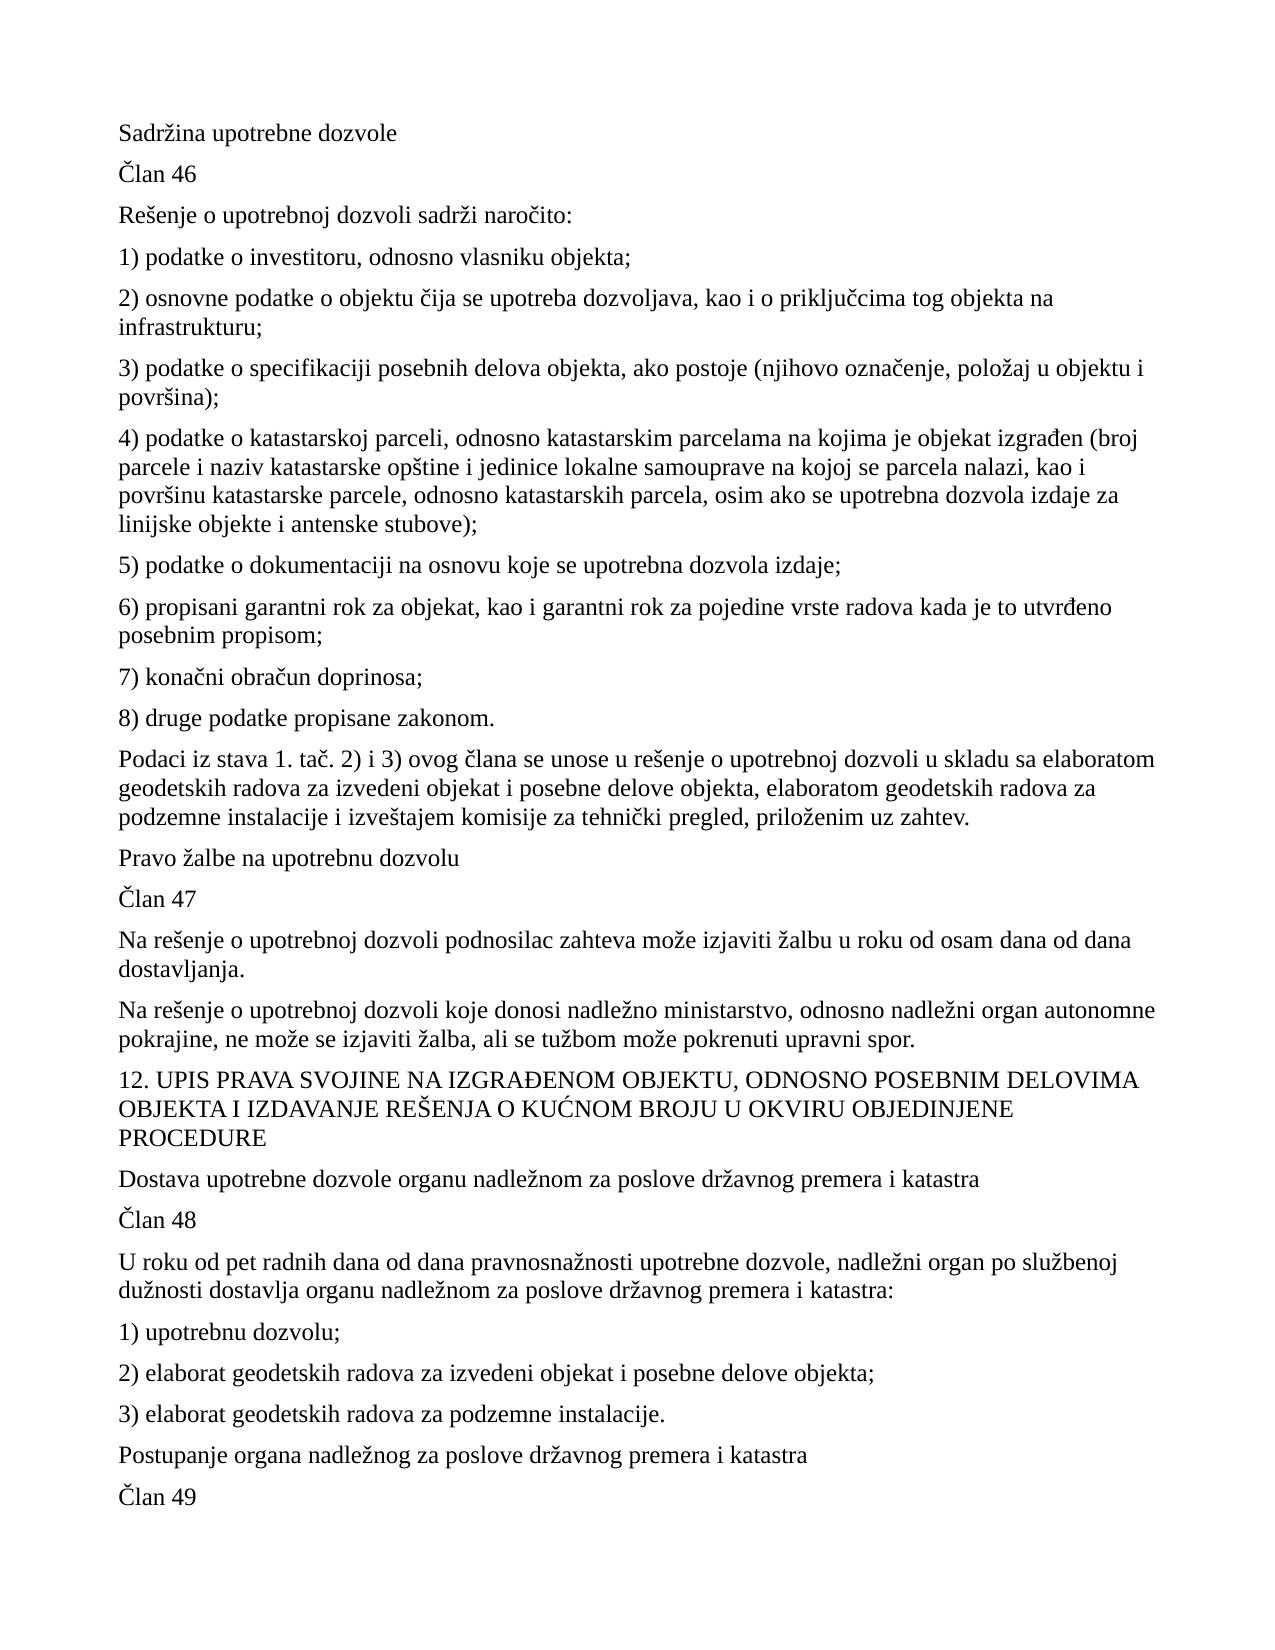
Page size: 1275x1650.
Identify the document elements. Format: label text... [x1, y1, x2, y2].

text 12. UPIS PRAVA SVOJINE NA IZGRAĐENOM OBJEKTU, ODNOSNO POSEBNIM DELOVIMA OBJEKTA I IZDAVANJE REŠENJA O KUĆNOM BROJU U OKVIRU OBJEDINJENE PROCEDURE [118, 1066, 1157, 1152]
text Član 48 [118, 1206, 1157, 1234]
text Podaci iz stava 1. tač. 2) i 3) ovog člana se unose u rešenje o upotrebnoj dozvoli u skladu sa elaboratom geodetskih radova za izvedeni objekat i posebne delove objekta, elaboratom geodetskih radova za podzemne instalacije i izveštajem komisije za tehnički pregled, priloženim uz zahtev. [118, 744, 1157, 831]
text Sadržina upotrebne dozvole [118, 118, 1157, 147]
text Rešenje o upotrebnoj dozvoli sadrži naročito: [118, 201, 1157, 229]
text Pravo žalbe na upotrebnu dozvolu [118, 843, 1157, 872]
text 3) elaborat geodetskih radova za podzemne instalacije. [118, 1399, 1157, 1428]
text U roku od pet radnih dana od dana pravnosnažnosti upotrebne dozvole, nadležni organ po službenoj dužnosti dostavlja organu nadležnom za poslove državnog premera i katastra: [118, 1247, 1157, 1304]
text Član 46 [118, 159, 1157, 188]
text 1) podatke o investitoru, odnosno vlasniku objekta; [118, 242, 1157, 271]
text Član 47 [118, 884, 1157, 913]
text 8) druge podatke propisane zakonom. [118, 703, 1157, 732]
text 7) konačni obračun doprinosa; [118, 662, 1157, 691]
text 6) propisani garantni rok za objekat, kao i garantni rok za pojedine vrste radova kada je to utvrđeno posebnim propisom; [118, 592, 1157, 649]
text Na rešenje o upotrebnoj dozvoli koje donosi nadležno ministarstvo, odnosno nadležni organ autonomne pokrajine, ne može se izjaviti žalba, ali se tužbom može pokrenuti upravni spor. [118, 996, 1157, 1053]
text Postupanje organa nadležnog za poslove državnog premera i katastra [118, 1441, 1157, 1469]
text Na rešenje o upotrebnoj dozvoli podnosilac zahteva može izjaviti žalbu u roku od osam dana od dana dostavljanja. [118, 926, 1157, 983]
text 1) upotrebnu dozvolu; [118, 1317, 1157, 1346]
text 3) podatke o specifikaciji posebnih delova objekta, ako postoje (njihovo označenje, položaj u objektu i površina); [118, 353, 1157, 411]
text 4) podatke o katastarskoj parceli, odnosno katastarskim parcelama na kojima je objekat izgrađen (broj parcele i naziv katastarske opštine i jedinice lokalne samouprave na kojoj se parcela nalazi, kao i površinu katastarske parcele, odnosno katastarskih parcela, osim ako se upotrebna dozvola izdaje za linijske objekte i antenske stubove); [118, 423, 1157, 538]
text 2) elaborat geodetskih radova za izvedeni objekat i posebne delove objekta; [118, 1358, 1157, 1387]
text 5) podatke o dokumentaciji na osnovu koje se upotrebna dozvola izdaje; [118, 551, 1157, 579]
text Član 49 [118, 1482, 1157, 1511]
text Dostava upotrebne dozvole organu nadležnom za poslove državnog premera i katastra [118, 1164, 1157, 1193]
text 2) osnovne podatke o objektu čija se upotreba dozvoljava, kao i o priključcima tog objekta na infrastrukturu; [118, 283, 1157, 341]
